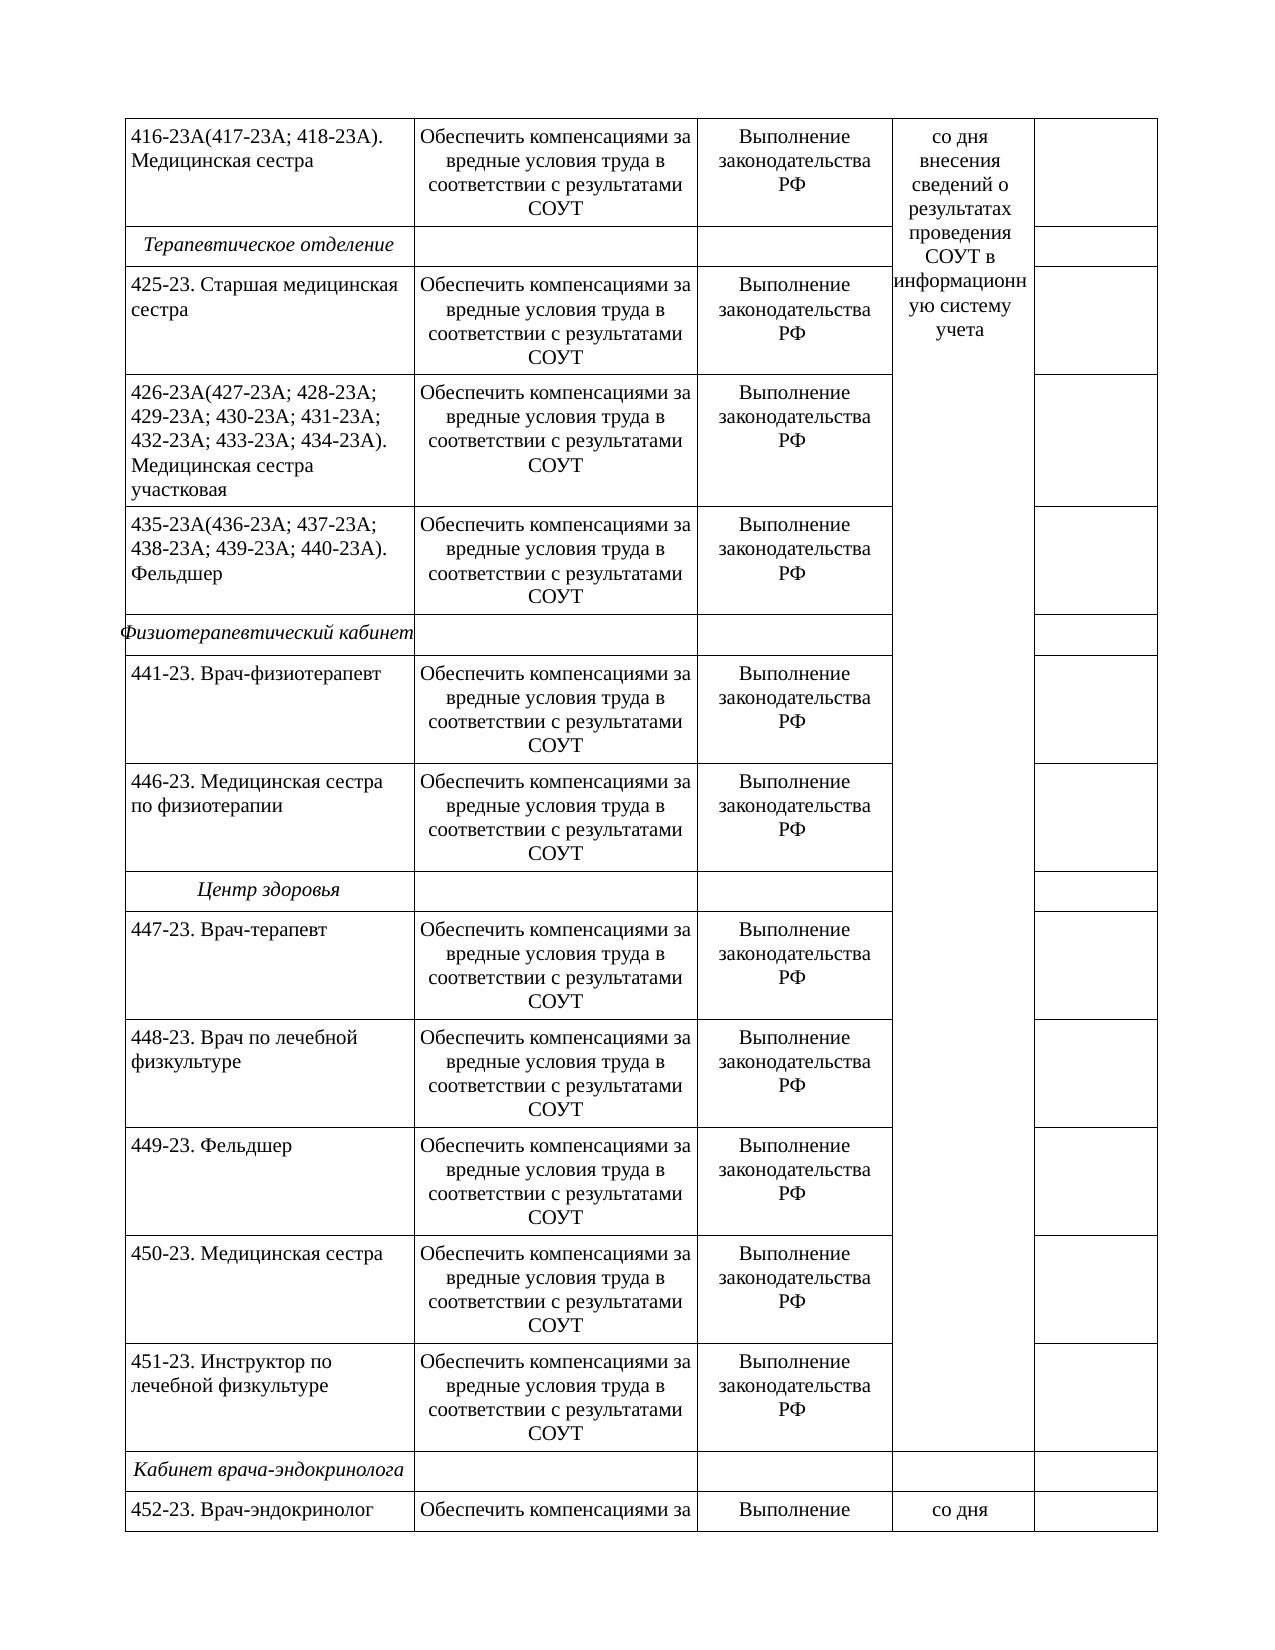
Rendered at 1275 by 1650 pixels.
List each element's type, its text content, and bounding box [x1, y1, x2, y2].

table_cell [698, 872, 892, 911]
table_cell Физиотерапевтический кабинет [126, 615, 414, 655]
table_cell Выполнение законодательства РФ [698, 912, 892, 1019]
table_cell [1035, 1020, 1157, 1127]
table_cell [698, 227, 892, 266]
table_cell Выполнение законодательства РФ [698, 764, 892, 871]
table_cell Выполнение законодательства РФ [698, 267, 892, 374]
table_cell Выполнение законодательства РФ [698, 1236, 892, 1343]
table_cell Выполнение законодательства РФ [698, 507, 892, 614]
table_cell Выполнение законодательства РФ [698, 375, 892, 506]
table_cell [1035, 1344, 1157, 1451]
table_cell Терапевтическое отделение [126, 227, 414, 266]
table_cell [1035, 615, 1157, 655]
table_cell 448-23. Врач по лечебной физкультуре [126, 1020, 414, 1127]
table_cell 426-23А(427-23А; 428-23А; 429-23А; 430-23А; 431-23А; 432-23А; 433-23А; 434-23А). Медицинская сестра участковая [126, 375, 414, 506]
table_cell 446-23. Медицинская сестра по физиотерапии [126, 764, 414, 871]
table_cell [415, 1452, 697, 1491]
table_cell [415, 615, 697, 655]
table_cell [1035, 375, 1157, 506]
table_cell 452-23. Врач-эндокринолог [126, 1492, 414, 1531]
table_cell [1035, 507, 1157, 614]
table_cell Выполнение законодательства РФ [698, 1128, 892, 1235]
table_cell Обеспечить компенсациями за вредные условия труда в соответствии с результатами СОУТ [415, 507, 697, 614]
table_cell Выполнение законодательства РФ [698, 656, 892, 763]
table_cell [415, 872, 697, 911]
table_cell [1035, 1128, 1157, 1235]
table_cell 416-23А(417-23А; 418-23А). Медицинская сестра [126, 119, 414, 226]
table_cell Обеспечить компенсациями за вредные условия труда в соответствии с результатами СОУТ [415, 656, 697, 763]
table_cell Выполнение законодательства РФ [698, 1344, 892, 1451]
table_cell Обеспечить компенсациями за вредные условия труда в соответствии с результатами СОУТ [415, 1236, 697, 1343]
table_cell 447-23. Врач-терапевт [126, 912, 414, 1019]
table_cell [1035, 872, 1157, 911]
table_cell [1035, 1492, 1157, 1531]
table_cell Обеспечить компенсациями за вредные условия труда в соответствии с результатами СОУТ [415, 267, 697, 374]
table_cell со дня внесения сведений о результатах проведения СОУТ в информационную систему учета [893, 119, 1034, 1451]
table_cell [1035, 119, 1157, 226]
table_cell [1035, 267, 1157, 374]
table_cell Выполнение законодательства РФ [698, 119, 892, 226]
table_cell 425-23. Старшая медицинская сестра [126, 267, 414, 374]
table_cell [1035, 1452, 1157, 1491]
table_cell 449-23. Фельдшер [126, 1128, 414, 1235]
table_cell Центр здоровья [126, 872, 414, 911]
table_cell 450-23. Медицинская сестра [126, 1236, 414, 1343]
table_cell [698, 615, 892, 655]
table_cell [1035, 912, 1157, 1019]
table_cell Обеспечить компенсациями за вредные условия труда в соответствии с результатами СОУТ [415, 1020, 697, 1127]
table_cell [1035, 227, 1157, 266]
table_cell Обеспечить компенсациями за вредные условия труда в соответствии с результатами СОУТ [415, 119, 697, 226]
table_cell Обеспечить компенсациями за вредные условия труда в соответствии с результатами СОУТ [415, 375, 697, 506]
table_cell [698, 1452, 892, 1491]
table_cell со дня [893, 1492, 1034, 1531]
table_cell Обеспечить компенсациями за вредные условия труда в соответствии с результатами СОУТ [415, 1344, 697, 1451]
table_cell Обеспечить компенсациями за вредные условия труда в соответствии с результатами СОУТ [415, 764, 697, 871]
table_cell 451-23. Инструктор по лечебной физкультуре [126, 1344, 414, 1451]
table_cell Выполнение [698, 1492, 892, 1531]
table_cell Обеспечить компенсациями за вредные условия труда в соответствии с результатами СОУТ [415, 912, 697, 1019]
table_cell 441-23. Врач-физиотерапевт [126, 656, 414, 763]
table_cell [1035, 1236, 1157, 1343]
table_cell [415, 227, 697, 266]
table_cell Выполнение законодательства РФ [698, 1020, 892, 1127]
table_cell [893, 1452, 1034, 1491]
table_cell [1035, 656, 1157, 763]
table_cell Обеспечить компенсациями за [415, 1492, 697, 1531]
table_cell Обеспечить компенсациями за вредные условия труда в соответствии с результатами СОУТ [415, 1128, 697, 1235]
table_cell Кабинет врача-эндокринолога [126, 1452, 414, 1491]
table_cell [1035, 764, 1157, 871]
table_cell 435-23А(436-23А; 437-23А; 438-23А; 439-23А; 440-23А). Фельдшер [126, 507, 414, 614]
